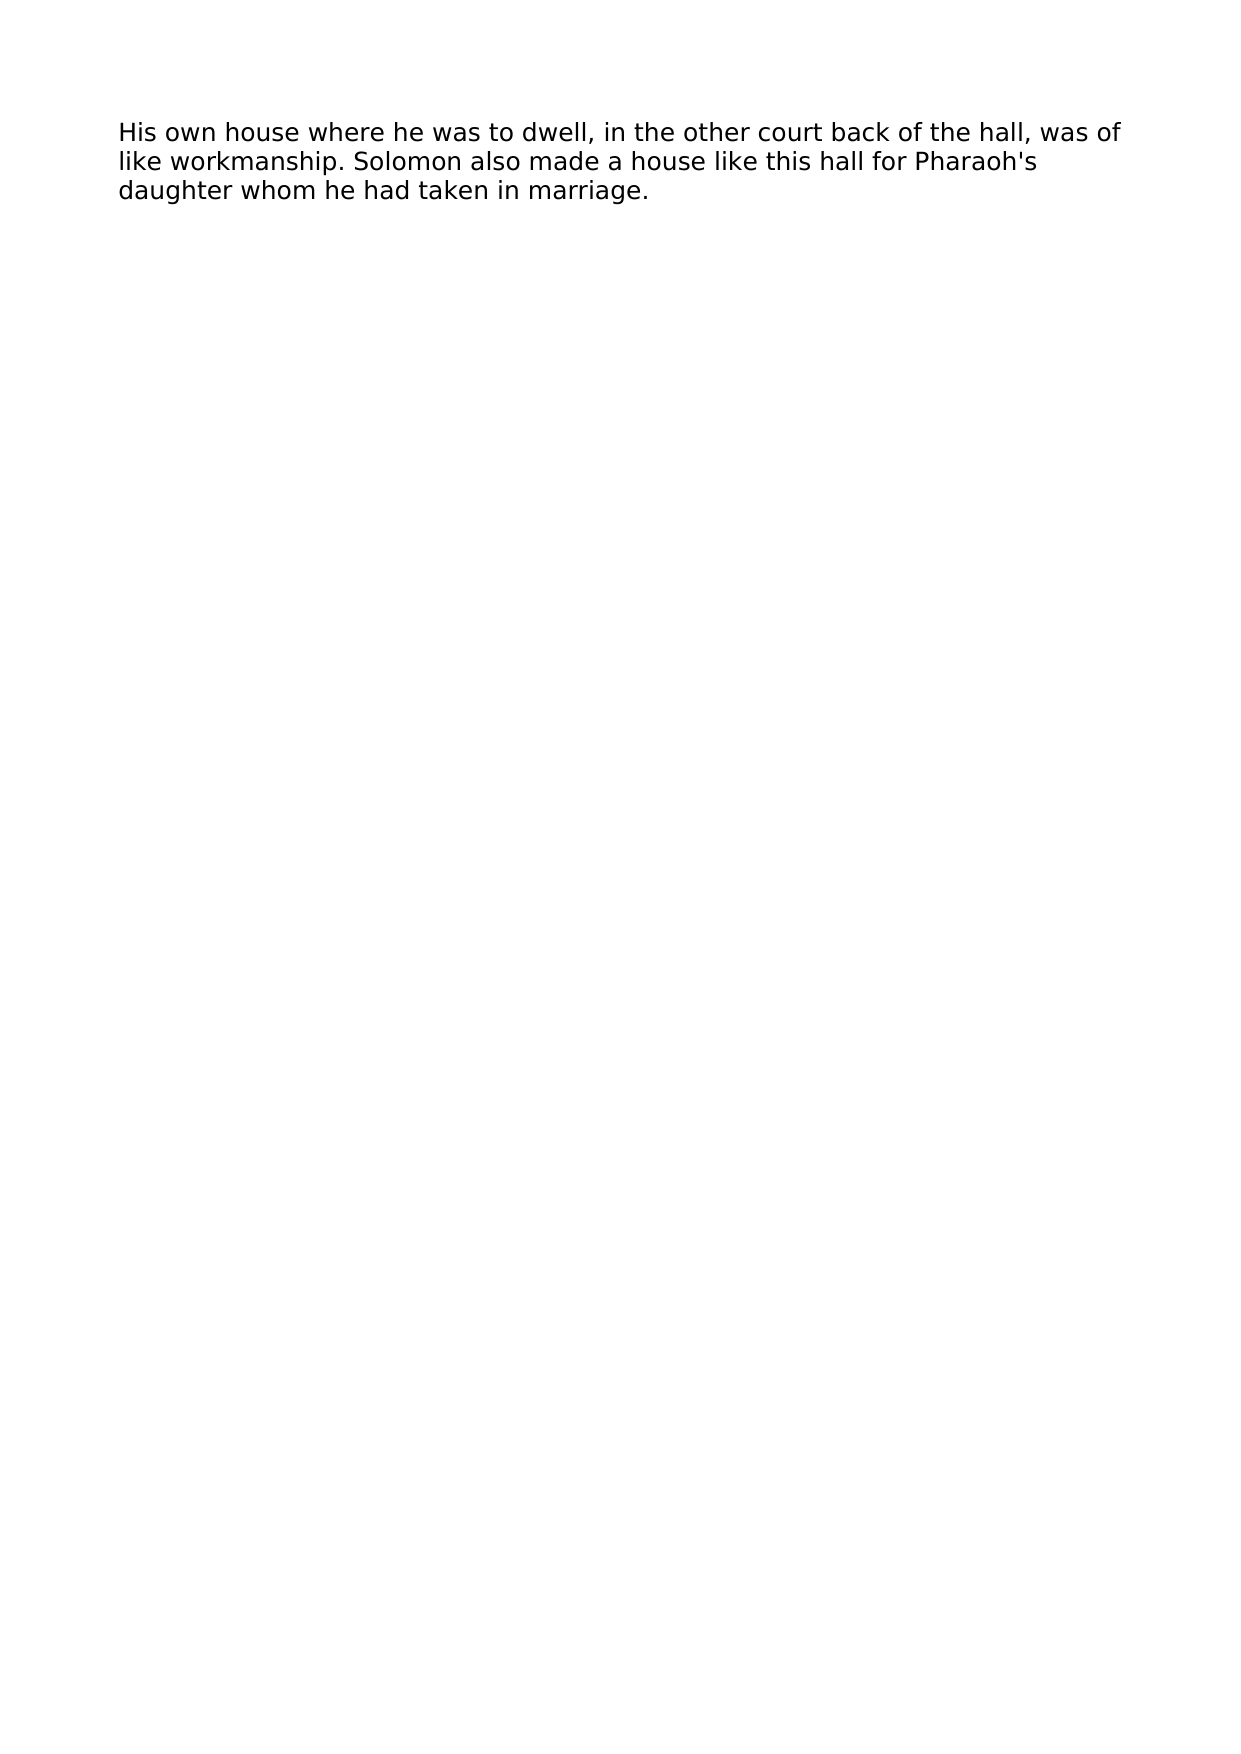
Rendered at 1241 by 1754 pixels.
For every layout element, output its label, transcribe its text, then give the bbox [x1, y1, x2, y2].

text His own house where he was to dwell, in the other court back of the hall, was of like workmanship. Solomon also made a house like this hall for Pharaoh's daughter whom he had taken in marriage. [118, 118, 1122, 206]
